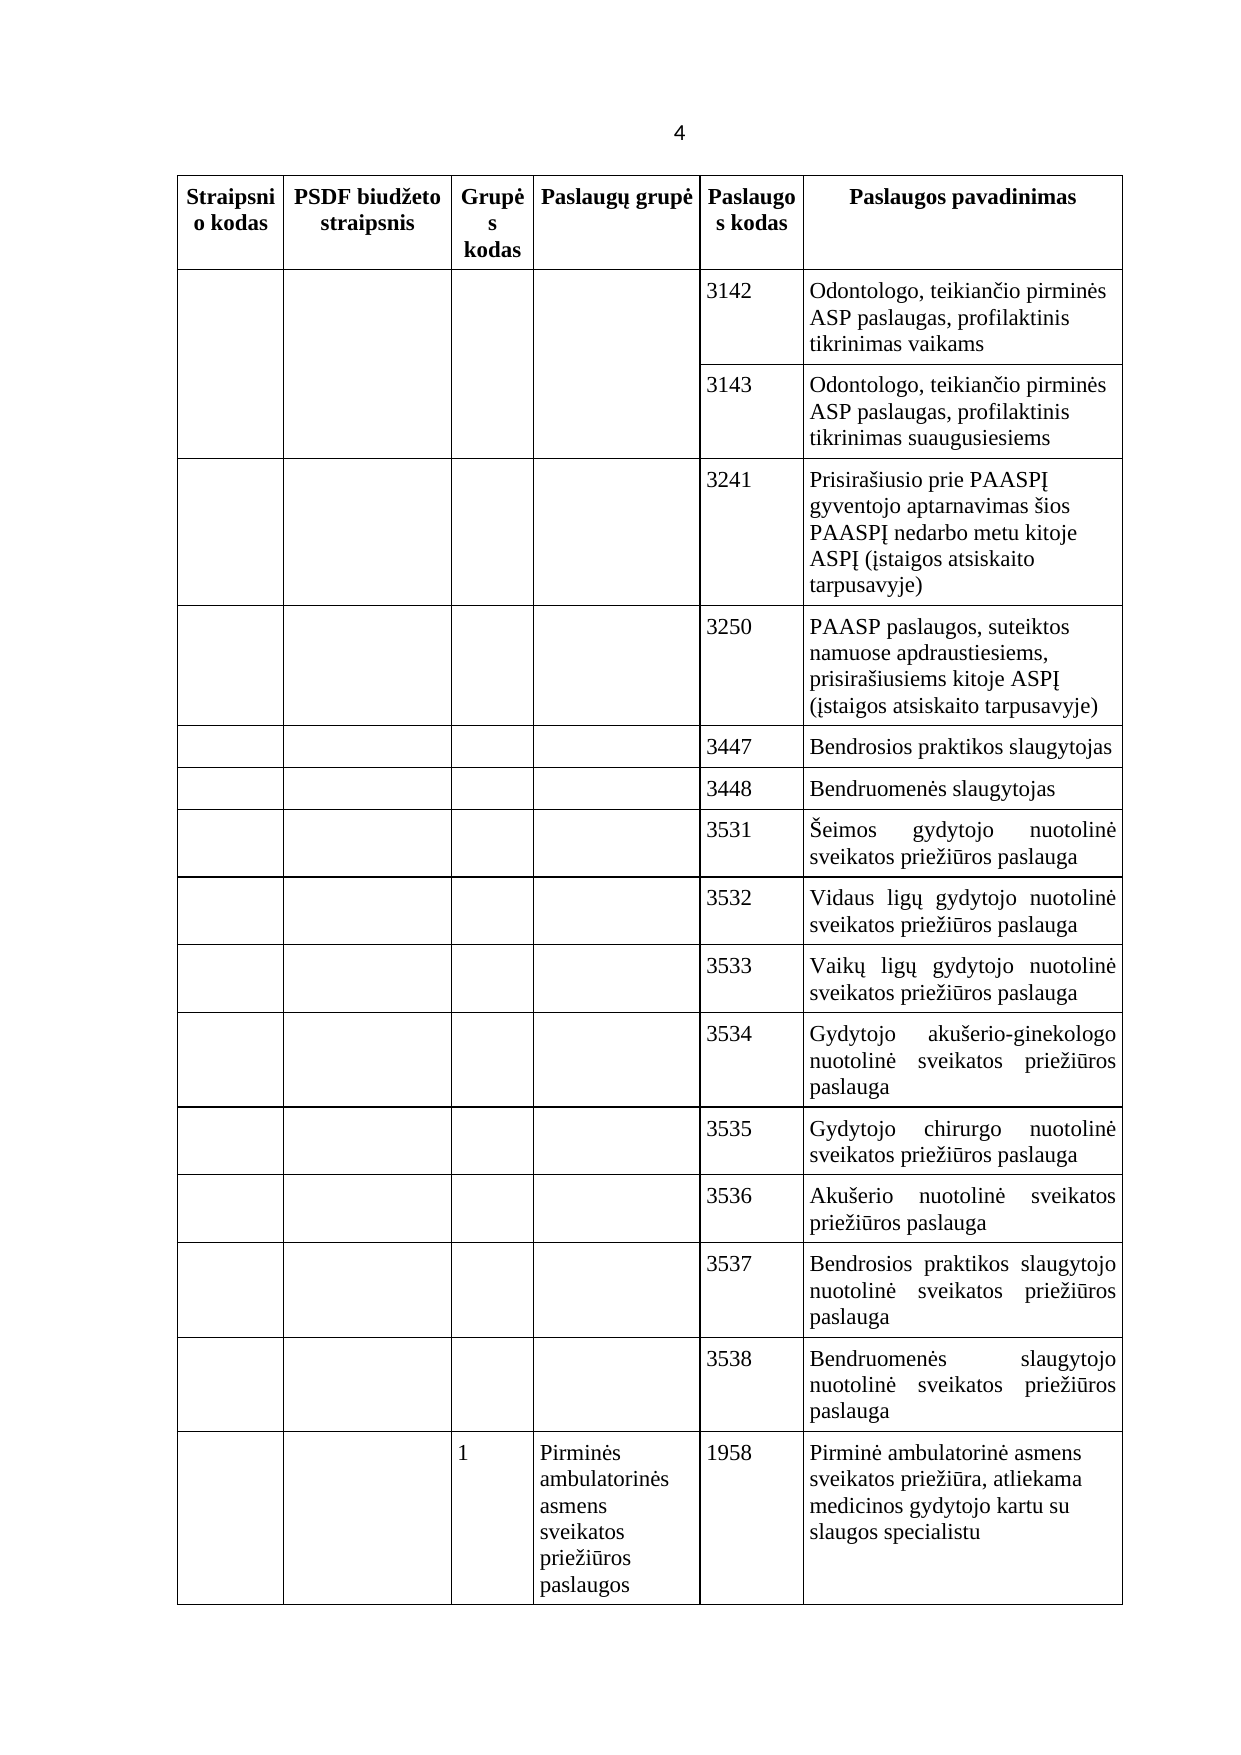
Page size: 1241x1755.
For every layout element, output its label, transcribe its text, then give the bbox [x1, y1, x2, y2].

table_cell [534, 270, 699, 363]
table_cell 3250 [701, 606, 803, 725]
table_cell [452, 606, 533, 725]
table_cell [534, 1175, 699, 1242]
table_cell [534, 726, 699, 767]
table_cell [452, 726, 533, 767]
table_cell [284, 1338, 451, 1431]
table_cell [452, 878, 533, 944]
table_cell Akušerio nuotolinė sveikatos priežiūros paslauga [804, 1175, 1122, 1242]
table_cell [534, 810, 699, 876]
table_header Grupės kodas [452, 176, 533, 269]
table_cell Odontologo, teikiančio pirminės ASP paslaugas, profilaktinis tikrinimas vaikams [804, 270, 1122, 363]
table_header Paslaugos kodas [701, 176, 803, 269]
table_cell [284, 1013, 451, 1106]
table_cell [178, 1243, 283, 1337]
table_cell [534, 945, 699, 1012]
table_cell 3531 [701, 810, 803, 876]
table_cell [178, 1175, 283, 1242]
table_cell 3448 [701, 768, 803, 808]
table_cell [284, 1175, 451, 1242]
table_cell [178, 364, 283, 458]
table_cell [284, 270, 451, 363]
table_cell [178, 810, 283, 876]
table_cell [534, 606, 699, 725]
table_cell Bendruomenės slaugytojas [804, 768, 1122, 808]
table_header PSDF biudžeto straipsnis [284, 176, 451, 269]
table_cell [452, 768, 533, 808]
table_cell [534, 768, 699, 808]
table_cell [534, 1243, 699, 1337]
table_header Straipsnio kodas [178, 176, 283, 269]
table_cell Prisirašiusio prie PAASPĮ gyventojo aptarnavimas šios PAASPĮ nedarbo metu kitoje ASPĮ (įstaigos atsiskaito tarpusavyje) [804, 459, 1122, 605]
table_header Paslaugų grupė [534, 176, 699, 269]
table_cell Vaikų ligų gydytojo nuotolinė sveikatos priežiūros paslauga [804, 945, 1122, 1012]
table_cell Gydytojo chirurgo nuotolinė sveikatos priežiūros paslauga [804, 1108, 1122, 1174]
table_cell [534, 878, 699, 944]
table_cell [178, 726, 283, 767]
table_cell 3532 [701, 878, 803, 944]
table_header Paslaugos pavadinimas [804, 176, 1122, 269]
table_cell [284, 364, 451, 458]
table_cell 3537 [701, 1243, 803, 1337]
table_cell [452, 810, 533, 876]
table_cell Pirminės ambulatorinės asmens sveikatos priežiūros paslaugos [534, 1432, 699, 1604]
table_cell [452, 459, 533, 605]
table_cell Šeimos gydytojo nuotolinė sveikatos priežiūros paslauga [804, 810, 1122, 876]
table_cell [284, 878, 451, 944]
table_cell 3535 [701, 1108, 803, 1174]
table_cell [178, 945, 283, 1012]
table_cell [178, 270, 283, 363]
table_cell [452, 1338, 533, 1431]
table_cell [178, 1432, 283, 1604]
table_cell [284, 459, 451, 605]
table_cell [452, 1108, 533, 1174]
table_cell 3142 [701, 270, 803, 363]
table_cell [534, 364, 699, 458]
table_cell [534, 1108, 699, 1174]
table_cell 3538 [701, 1338, 803, 1431]
table_cell PAASP paslaugos, suteiktos namuose apdraustiesiems, prisirašiusiems kitoje ASPĮ (įstaigos atsiskaito tarpusavyje) [804, 606, 1122, 725]
table_cell [284, 726, 451, 767]
table_cell Pirminė ambulatorinė asmens sveikatos priežiūra, atliekama medicinos gydytojo kartu su slaugos specialistu [804, 1432, 1122, 1604]
table_cell [452, 1243, 533, 1337]
table_cell [284, 768, 451, 808]
table_cell Bendrosios praktikos slaugytojas [804, 726, 1122, 767]
table_cell [178, 768, 283, 808]
table_cell 1 [452, 1432, 533, 1604]
table_cell [534, 1013, 699, 1106]
table_cell [284, 606, 451, 725]
table_cell [534, 459, 699, 605]
table_cell [284, 1243, 451, 1337]
table_cell [284, 1108, 451, 1174]
table_cell Gydytojo akušerio-ginekologo nuotolinė sveikatos priežiūros paslauga [804, 1013, 1122, 1106]
table_cell 3241 [701, 459, 803, 605]
table_cell Vidaus ligų gydytojo nuotolinė sveikatos priežiūros paslauga [804, 878, 1122, 944]
table_cell [534, 1338, 699, 1431]
table_cell 3536 [701, 1175, 803, 1242]
table_cell [452, 364, 533, 458]
table_cell Odontologo, teikiančio pirminės ASP paslaugas, profilaktinis tikrinimas suaugusiesiems [804, 365, 1122, 458]
table_cell [178, 1108, 283, 1174]
table_cell [178, 1338, 283, 1431]
table_cell [284, 945, 451, 1012]
table_cell 1958 [701, 1432, 803, 1604]
table_cell [178, 1013, 283, 1106]
table_cell [284, 810, 451, 876]
table_cell [452, 945, 533, 1012]
table_cell Bendrosios praktikos slaugytojo nuotolinė sveikatos priežiūros paslauga [804, 1243, 1122, 1337]
table_cell [284, 1432, 451, 1604]
table_cell 3533 [701, 945, 803, 1012]
table_cell 3447 [701, 726, 803, 767]
table_cell [452, 270, 533, 363]
table_cell [452, 1013, 533, 1106]
table_cell [178, 459, 283, 605]
table_cell Bendruomenės slaugytojo nuotolinė sveikatos priežiūros paslauga [804, 1338, 1122, 1431]
table_cell [178, 606, 283, 725]
table_cell [452, 1175, 533, 1242]
table_cell [178, 878, 283, 944]
table_cell 3534 [701, 1013, 803, 1106]
table_cell 3143 [701, 365, 803, 458]
